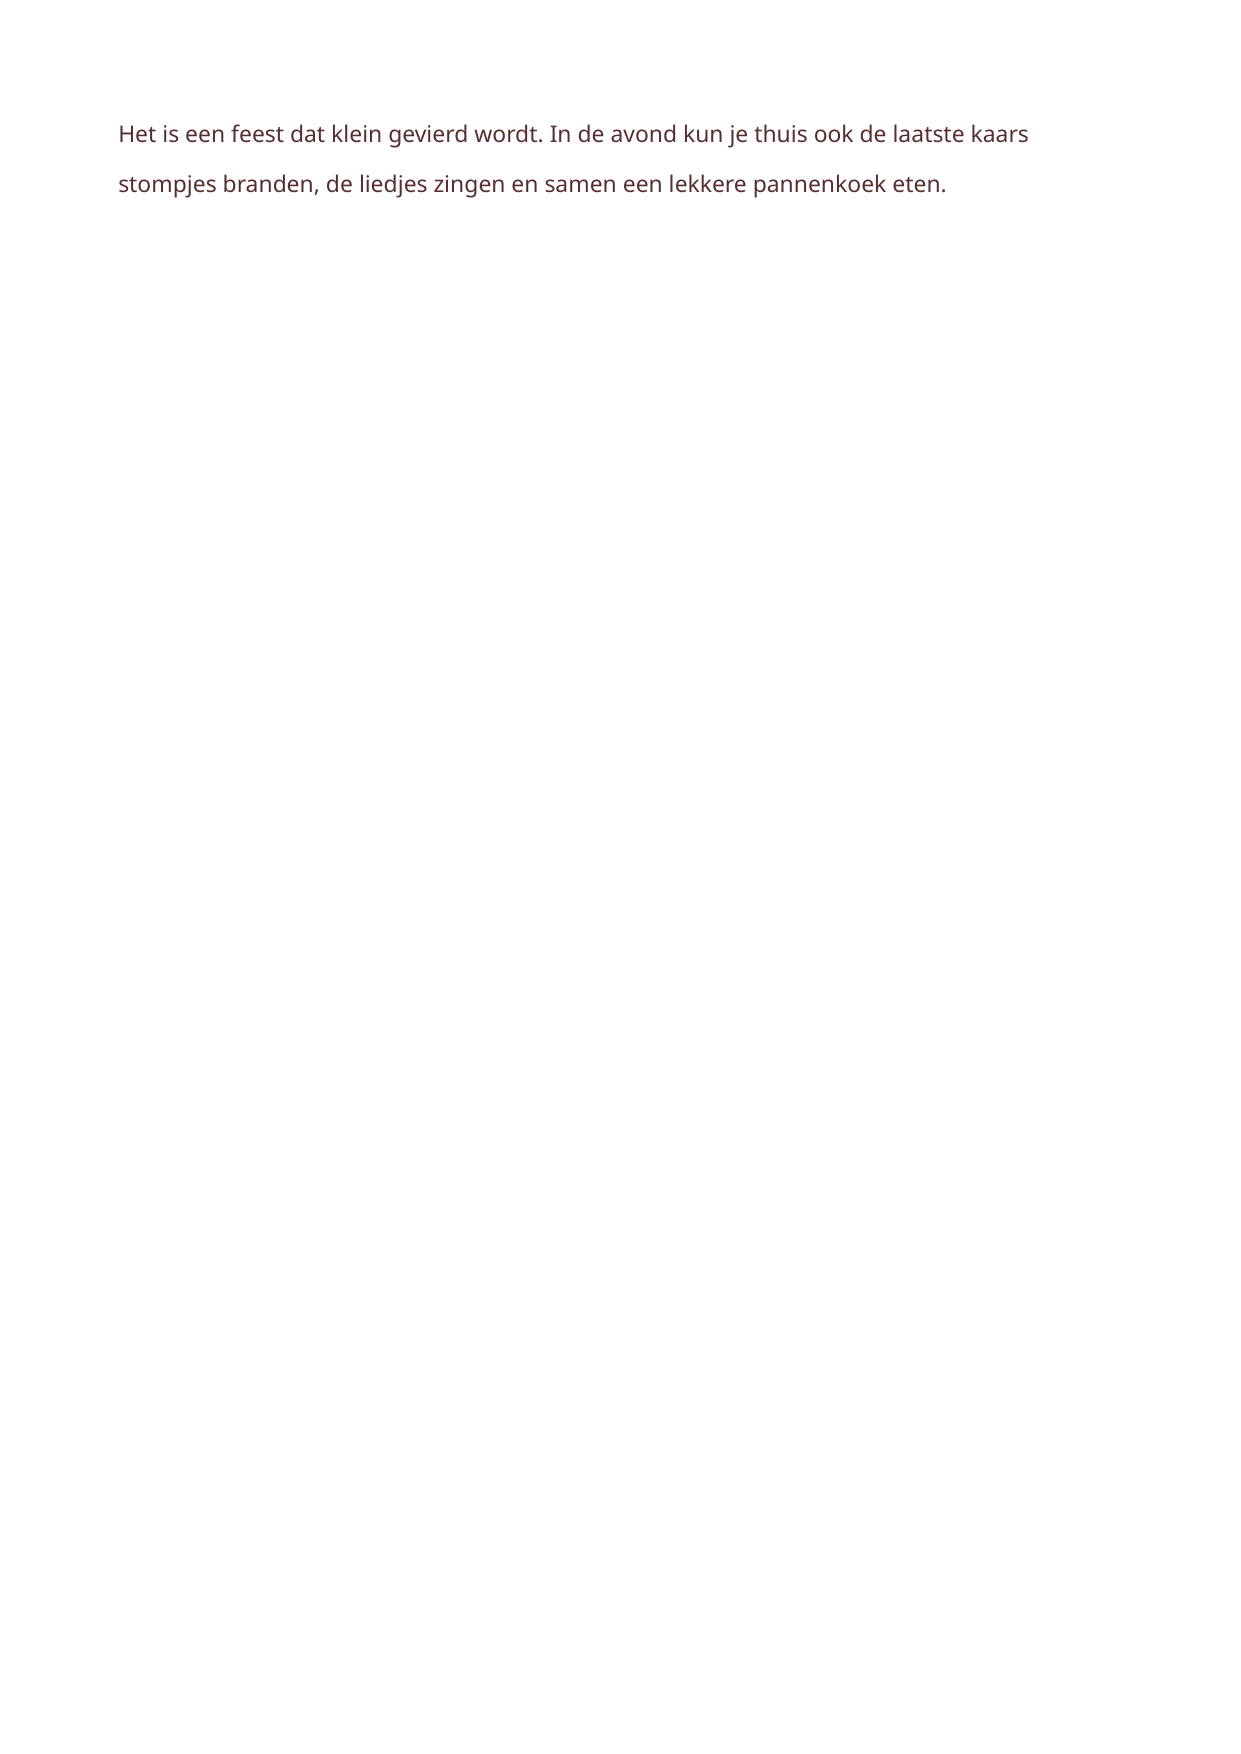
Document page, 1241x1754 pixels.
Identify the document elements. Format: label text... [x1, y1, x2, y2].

text Het is een feest dat klein gevierd wordt. In de avond kun je thuis ook de laatste kaars stompjes branden, de liedjes zingen en samen een lekkere pannenkoek eten. [118, 118, 1122, 199]
